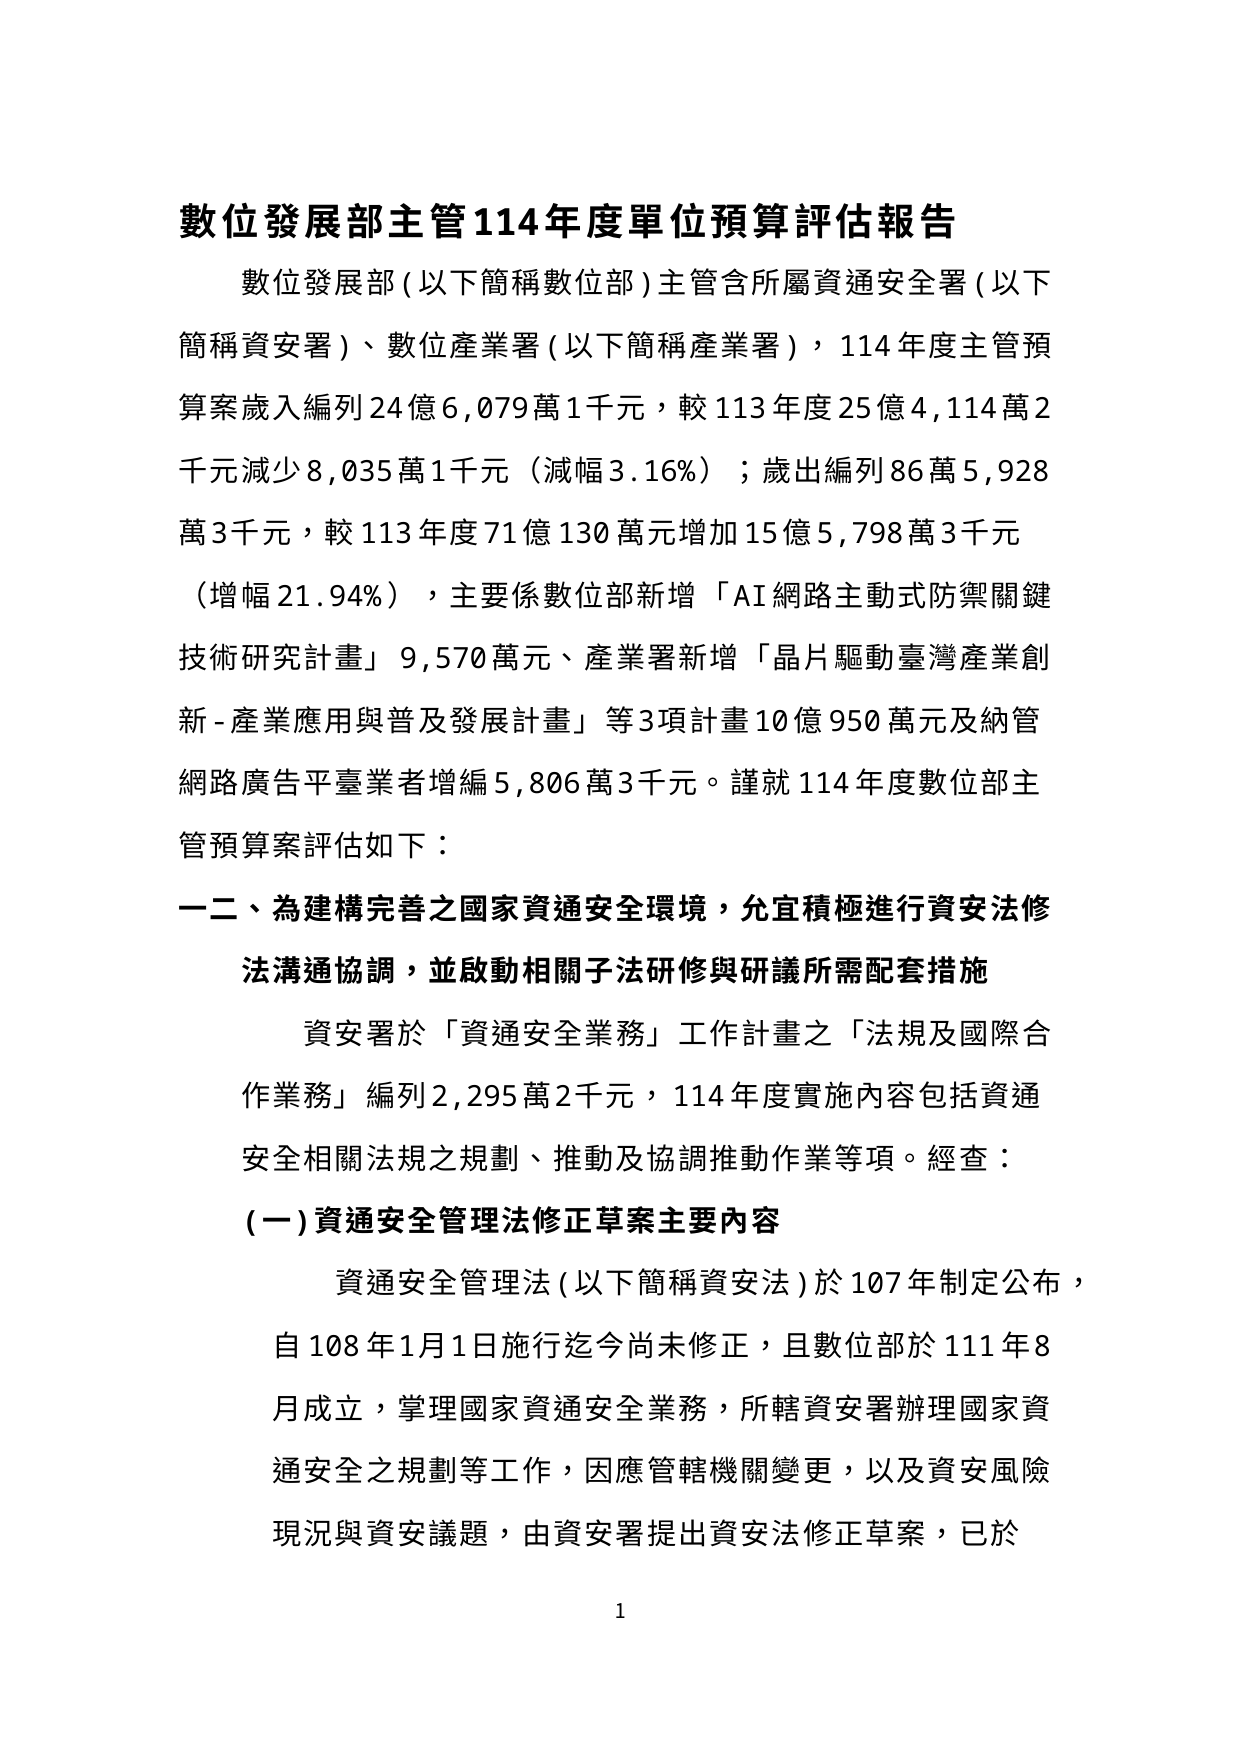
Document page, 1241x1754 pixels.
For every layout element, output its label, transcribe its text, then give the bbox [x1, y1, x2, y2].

text 資通安全管理法(以下簡稱資安法)於107年制定公布，自108年1月1日施行迄今尚未修正，且數位部於111年8月成立，掌理國家資通安全業務，所轄資安署辦理國家資通安全之規劃等工作，因應管轄機關變更，以及資安風險現況與資安議題，由資安署提出資安法修正草案，已於113年7月4日經行政院會通過，修正重點包括明確機關權責，強化合作協力、強化納管機關資安管理及資安人員管理(支援、配置及獎懲)等項(詳表1)，該署表示刻正啟動後續相關子法修法先期作業。 [266, 1240, 1063, 1552]
text 資安署於「資通安全業務」工作計畫之「法規及國際合作業務」編列2,295萬2千元，114年度實施內容包括資通安全相關法規之規劃、推動及協調推動作業等項。經查： [236, 990, 1063, 1177]
text 數位發展部主管114年度單位預算評估報告 [177, 177, 1063, 240]
text (一)資通安全管理法修正草案主要內容 [236, 1177, 1063, 1240]
text 一二、為建構完善之國家資通安全環境，允宜積極進行資安法修法溝通協調，並啟動相關子法研修與研議所需配套措施 [177, 865, 1063, 990]
text 數位發展部(以下簡稱數位部)主管含所屬資通安全署(以下簡稱資安署)、數位產業署(以下簡稱產業署)，114年度主管預算案歲入編列24億6,079萬1千元，較113年度25億4,114萬2千元減少8,035萬1千元（減幅3.16%）；歲出編列86萬5,928萬3千元，較113年度71億130萬元增加15億5,798萬3千元（增幅21.94%），主要係數位部新增「AI網路主動式防禦關鍵技術研究計畫」9,570萬元、產業署新增「晶片驅動臺灣產業創新-產業應用與普及發展計畫」等3項計畫10億950萬元及納管網路廣告平臺業者增編5,806萬3千元。謹就114年度數位部主管預算案評估如下： [177, 240, 1063, 865]
